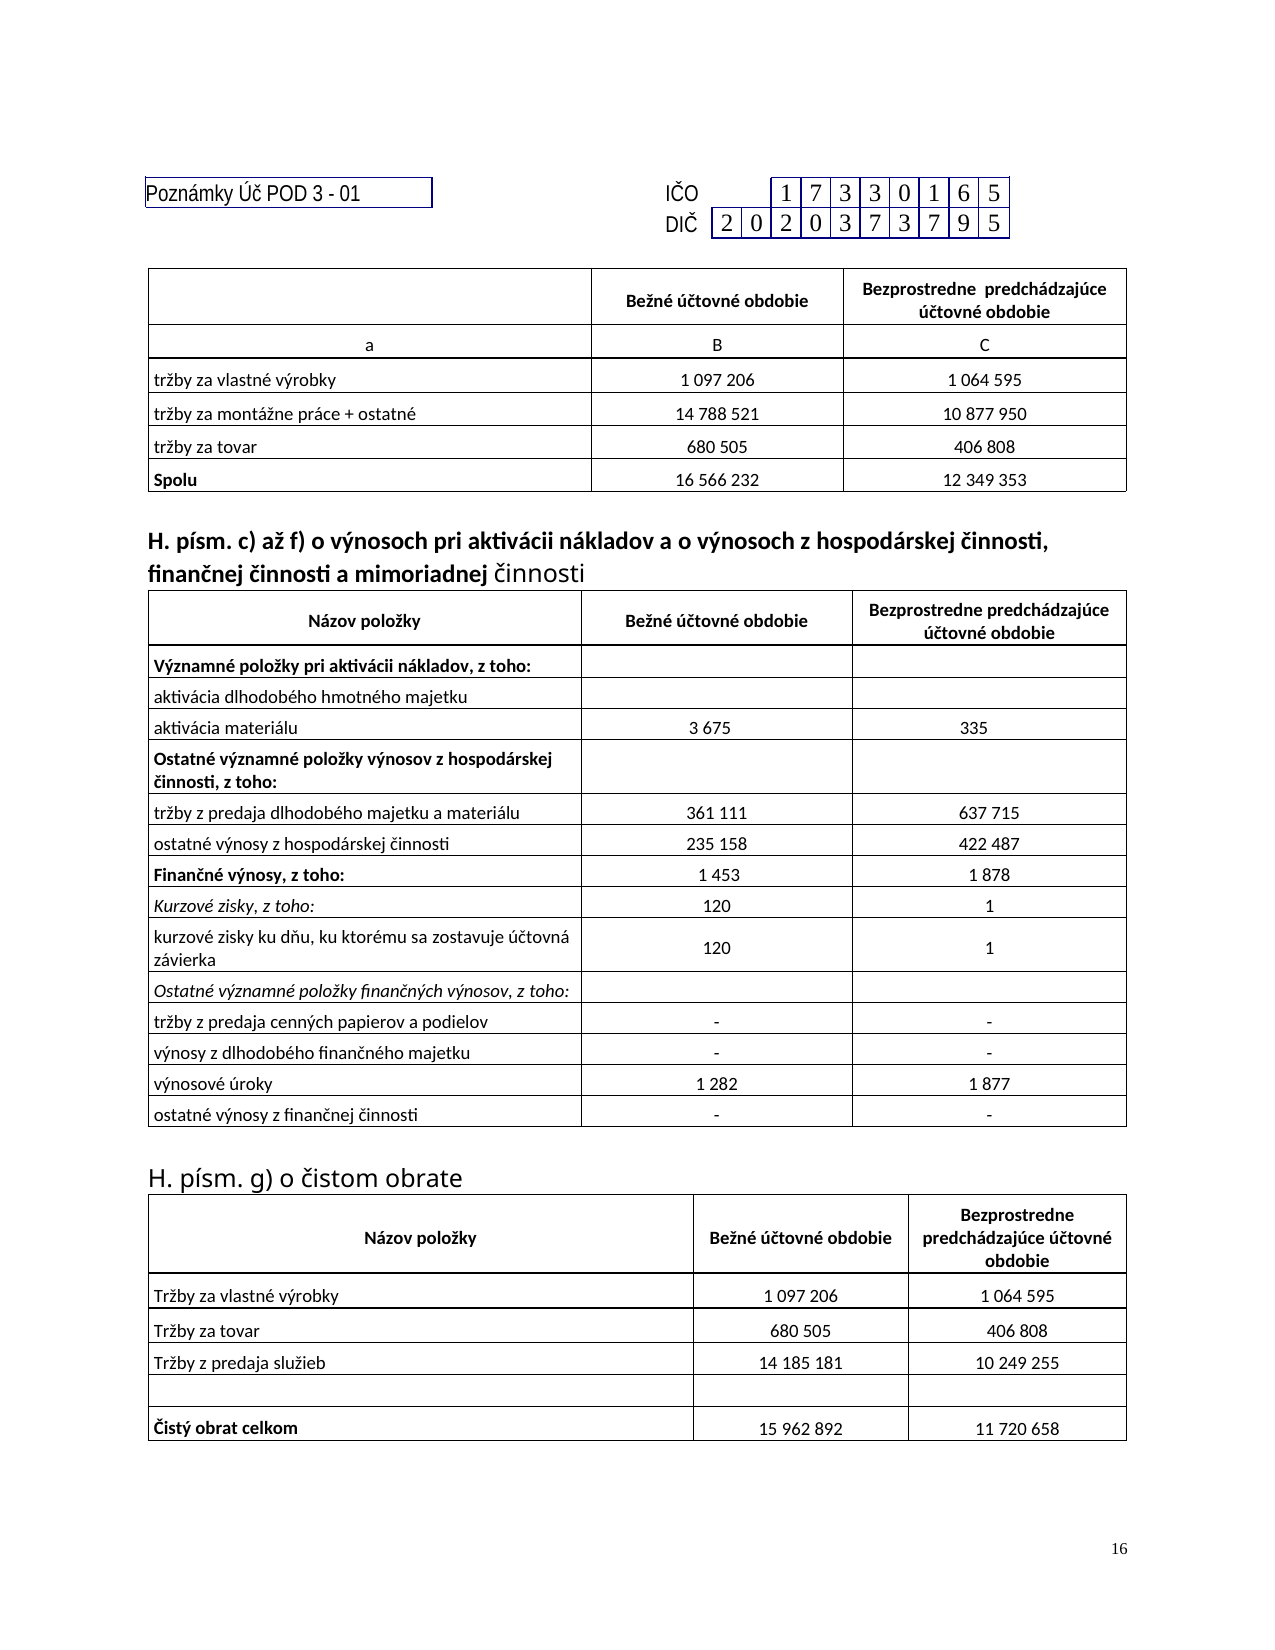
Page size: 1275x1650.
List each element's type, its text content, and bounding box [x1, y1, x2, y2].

table_cell [582, 972, 852, 1002]
table_cell tržby za montážne práce + ostatné [149, 393, 591, 425]
table_cell 235 158 [582, 825, 852, 855]
table_cell Významné položky pri aktivácii nákladov, z toho: [149, 646, 581, 677]
table_cell Finančné výnosy, z toho: [149, 856, 581, 886]
table_cell 11 720 658 [909, 1407, 1126, 1439]
table_cell 335 [853, 709, 1126, 739]
table_cell ostatné výnosy z finančnej činnosti [149, 1096, 581, 1126]
table_cell Bežné účtovné obdobie [592, 269, 843, 323]
table_cell [853, 972, 1126, 1002]
table_cell [582, 678, 852, 708]
table_cell 1 453 [582, 856, 852, 886]
table_header Bezprostredne predchádzajúce účtovné obdobie [853, 591, 1126, 644]
table_cell 15 962 892 [694, 1407, 908, 1439]
table_cell výnosy z dlhodobého finančného majetku [149, 1034, 581, 1064]
table_cell ostatné výnosy z hospodárskej činnosti [149, 825, 581, 855]
table_header Bežné účtovné obdobie [582, 591, 852, 644]
table_cell Spolu [149, 459, 591, 491]
table_cell 10 877 950 [844, 393, 1126, 425]
table_cell 14 788 521 [592, 393, 843, 425]
table_cell 680 505 [592, 426, 843, 458]
table_cell [853, 646, 1126, 677]
table_cell tržby z predaja dlhodobého majetku a materiálu [149, 794, 581, 824]
table_cell tržby za tovar [149, 426, 591, 458]
table_cell 1 064 595 [909, 1274, 1126, 1307]
table_cell 1 097 206 [592, 359, 843, 392]
table_cell 1 877 [853, 1065, 1126, 1095]
table_cell 12 349 353 [844, 459, 1126, 491]
table_cell [853, 740, 1126, 793]
table_cell tržby z predaja cenných papierov a podielov [149, 1003, 581, 1033]
table_cell Čistý obrat celkom [149, 1407, 693, 1439]
table_cell 406 808 [844, 426, 1126, 458]
table_cell 361 111 [582, 794, 852, 824]
table_cell B [592, 325, 843, 357]
text H. písm. g) o čistom obrate [148, 1160, 1127, 1194]
table_cell [149, 1375, 693, 1406]
table_cell Bezprostredne predchádzajúce účtovné obdobie [844, 269, 1126, 323]
table_cell 1 282 [582, 1065, 852, 1095]
table_cell [909, 1375, 1126, 1406]
table_header Bezprostredne predchádzajúce účtovné obdobie [909, 1195, 1126, 1272]
table_cell [853, 678, 1126, 708]
table_header Názov položky [149, 1195, 693, 1272]
table_cell - [582, 1034, 852, 1064]
table_cell a [149, 325, 591, 357]
table_cell - [853, 1003, 1126, 1033]
table_cell 637 715 [853, 794, 1126, 824]
table_cell 1 064 595 [844, 359, 1126, 392]
table_cell 16 566 232 [592, 459, 843, 491]
table_cell 1 [853, 918, 1126, 971]
table_cell 3 675 [582, 709, 852, 739]
table_cell 406 808 [909, 1309, 1126, 1342]
table_cell 680 505 [694, 1309, 908, 1342]
text H. písm. c) až f) o výnosoch pri aktivácii nákladov a o výnosoch z hospodárskej činnosti, finančnej činnosti a mimoriadnej činnosti [148, 525, 1127, 590]
table_cell Tržby z predaja služieb [149, 1343, 693, 1374]
table_cell - [582, 1096, 852, 1126]
table_cell 120 [582, 887, 852, 917]
table_cell 1 097 206 [694, 1274, 908, 1307]
table_cell kurzové zisky ku dňu, ku ktorému sa zostavuje účtovná závierka [149, 918, 581, 971]
table_cell Ostatné významné položky výnosov z hospodárskej činnosti, z toho: [149, 740, 581, 793]
table_cell Tržby za tovar [149, 1309, 693, 1342]
table_cell aktivácia materiálu [149, 709, 581, 739]
table_cell 10 249 255 [909, 1343, 1126, 1374]
table_header [149, 269, 591, 323]
table_cell aktivácia dlhodobého hmotného majetku [149, 678, 581, 708]
table_header Názov položky [149, 591, 581, 644]
table_cell [582, 740, 852, 793]
table_cell 14 185 181 [694, 1343, 908, 1374]
table_cell - [853, 1096, 1126, 1126]
table_cell 1 878 [853, 856, 1126, 886]
table_header Bežné účtovné obdobie [694, 1195, 908, 1272]
table_cell 120 [582, 918, 852, 971]
table_cell C [844, 325, 1126, 357]
table_cell 1 [853, 887, 1126, 917]
table_cell [694, 1375, 908, 1406]
table_cell tržby za vlastné výrobky [149, 359, 591, 392]
table_cell výnosové úroky [149, 1065, 581, 1095]
table_cell - [582, 1003, 852, 1033]
table_cell [582, 646, 852, 677]
table_cell Kurzové zisky, z toho: [149, 887, 581, 917]
table_cell 422 487 [853, 825, 1126, 855]
table_cell Ostatné významné položky finančných výnosov, z toho: [149, 972, 581, 1002]
table_cell - [853, 1034, 1126, 1064]
table_cell Tržby za vlastné výrobky [149, 1274, 693, 1307]
